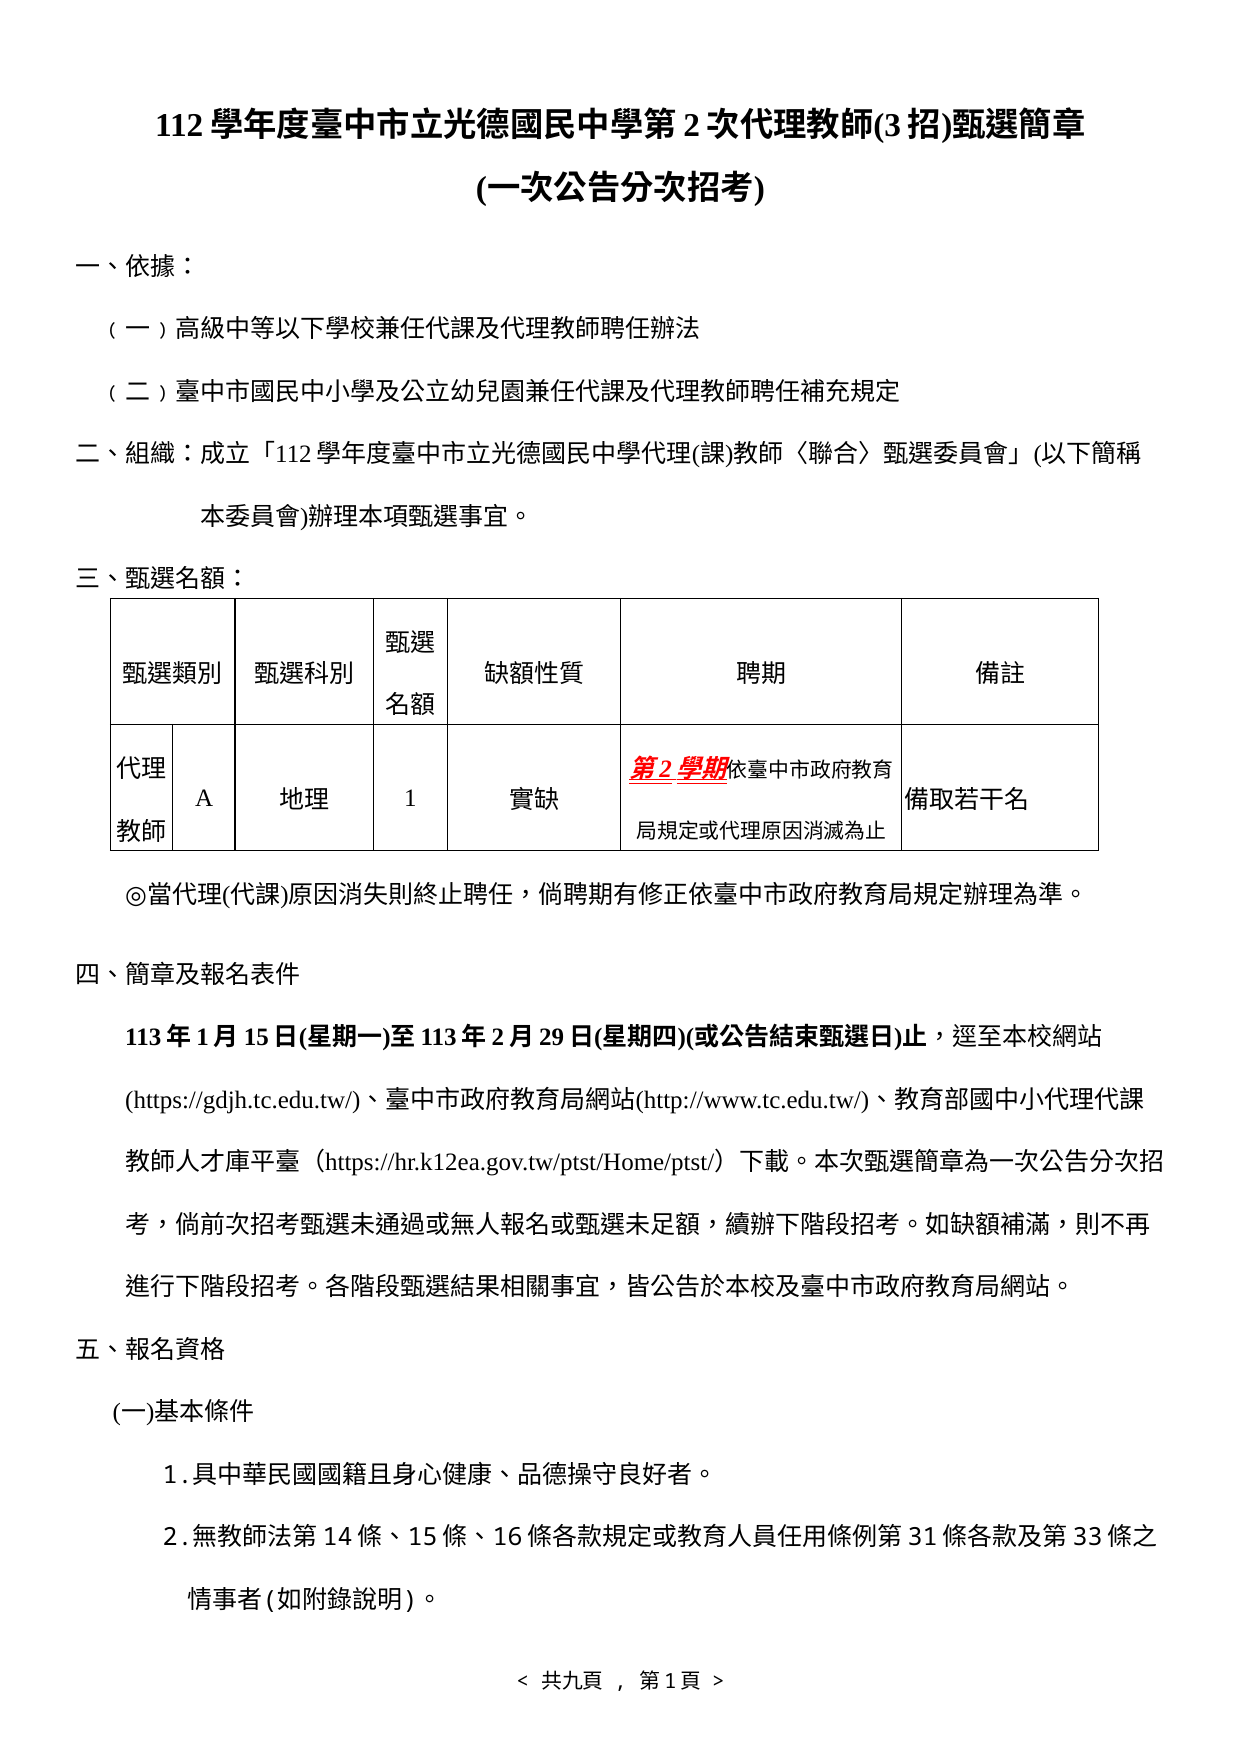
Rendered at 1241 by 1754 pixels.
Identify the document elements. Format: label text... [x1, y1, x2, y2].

table_header 備註 [902, 599, 1098, 724]
text 2.無教師法第14條、15條、16條各款規定或教育人員任用條例第31條各款及第33條之情事者(如附錄說明)。 [162, 1493, 1165, 1618]
text ﹙二﹚臺中市國民中小學及公立幼兒園兼任代課及代理教師聘任補充規定 [100, 348, 1165, 410]
table_cell 1 [374, 725, 447, 850]
table_header 甄選 名額 [374, 599, 447, 724]
table_header 甄選類別 [111, 599, 234, 724]
text 四、簡章及報名表件 113年1月15日(星期一)至113年2月29日(星期四)(或公告結束甄選日)止，逕至本校網站(https://gdjh.tc.edu.tw/)、臺中市政府教育局網站(http://www.tc.edu.tw/)、教育部國中小代理代課教師人才庫平臺（https://hr.k12ea.gov.tw/ptst/Home/ptst/）下載。本次甄選簡章為一次公告分次招考，倘前次招考甄選未通過或無人報名或甄選未足額，續辦下階段招考。如缺額補滿，則不再進行下階段招考。各階段甄選結果相關事宜，皆公告於本校及臺中市政府教育局網站。 [75, 931, 1165, 1306]
table_header 聘期 [621, 599, 901, 724]
text ﹙一﹚高級中等以下學校兼任代課及代理教師聘任辦法 [100, 285, 1165, 348]
text 1.具中華民國國籍且身心健康、品德操守良好者。 [162, 1431, 1165, 1493]
text (一)基本條件 [112, 1368, 1165, 1431]
table_cell A [173, 725, 234, 850]
text 五、報名資格 [75, 1306, 1165, 1368]
table_cell 代理教師 [111, 725, 172, 850]
text 112學年度臺中市立光德國民中學第2次代理教師(3招)甄選簡章 (一次公告分次招考) [75, 81, 1165, 206]
text ◎當代理(代課)原因消失則終止聘任，倘聘期有修正依臺中市政府教育局規定辦理為準。 [125, 851, 1165, 913]
table_cell 地理 [236, 725, 373, 850]
table_header 甄選科別 [236, 599, 373, 724]
text 三、甄選名額： [75, 535, 1165, 598]
table_cell 實缺 [448, 725, 620, 850]
table_header 缺額性質 [448, 599, 620, 724]
table_cell 第2學期依臺中市政府教育局規定或代理原因消滅為止 [621, 725, 901, 850]
text 一、依據： [75, 223, 1165, 285]
text 二、組織：成立「112學年度臺中市立光德國民中學代理(課)教師〈聯合〉甄選委員會」(以下簡稱本委員會)辦理本項甄選事宜。 [75, 410, 1165, 535]
table_cell 備取若干名 [902, 725, 1098, 850]
